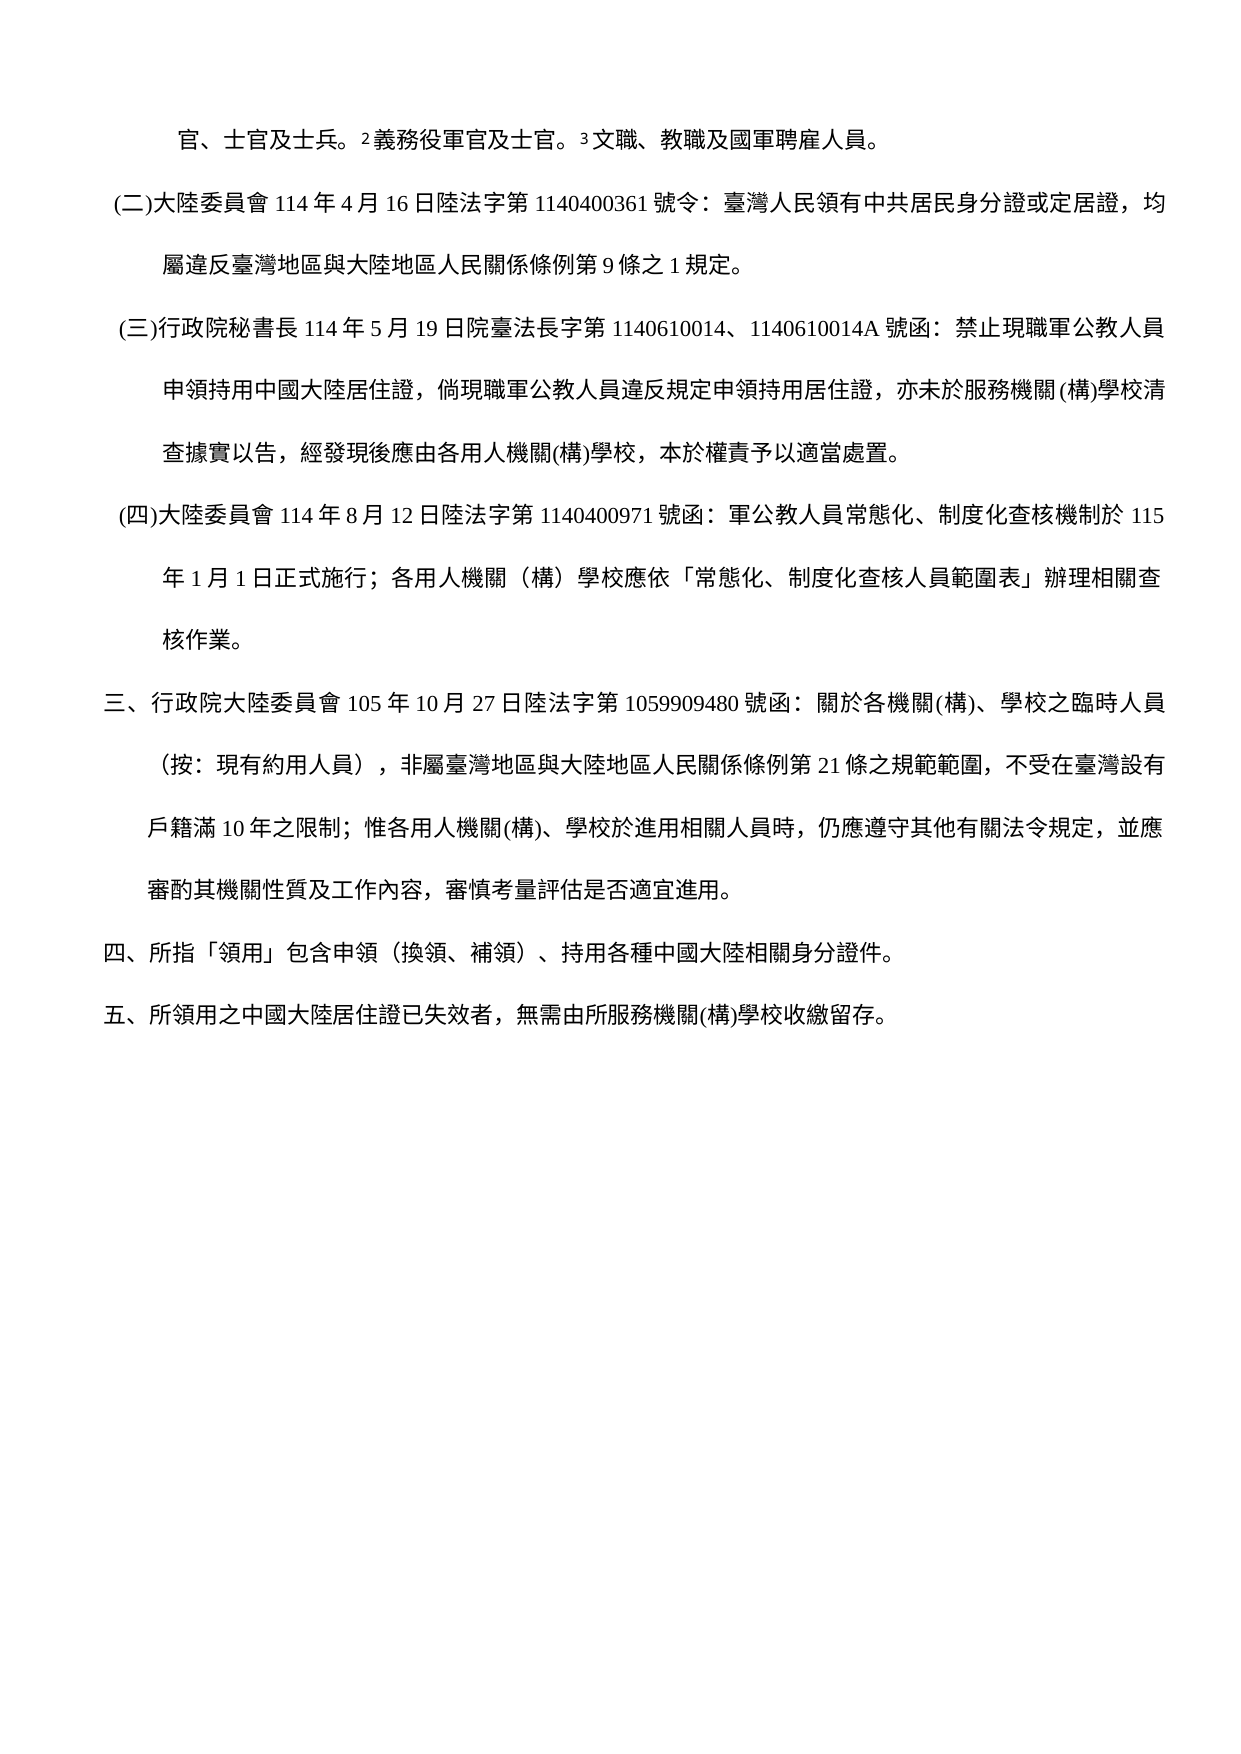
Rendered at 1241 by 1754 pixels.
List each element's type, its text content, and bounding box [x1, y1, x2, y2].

text 官、士官及士兵。2義務役軍官及士官。3文職、教職及國軍聘雇人員。 [148, 97, 1166, 160]
text (四)大陸委員會114年8月12日陸法字第1140400971號函：軍公教人員常態化、制度化查核機制於115年1月1日正式施行；各用人機關（構）學校應依「常態化、制度化查核人員範圍表」辦理相關查核作業。 [118, 472, 1164, 660]
text 四、所指「領用」包含申領（換領、補領）、持用各種中國大陸相關身分證件。 [103, 910, 1166, 972]
text 三、行政院大陸委員會105年10月27日陸法字第1059909480號函：關於各機關(構)、學校之臨時人員（按：現有約用人員），非屬臺灣地區與大陸地區人民關係條例第21條之規範範圍，不受在臺灣設有戶籍滿10年之限制；惟各用人機關(構)、學校於進用相關人員時，仍應遵守其他有關法令規定，並應審酌其機關性質及工作內容，審慎考量評估是否適宜進用。 [104, 660, 1166, 910]
text 五、所領用之中國大陸居住證已失效者，無需由所服務機關(構)學校收繳留存。 [103, 972, 1166, 1035]
text (二)大陸委員會114年4月16日陸法字第1140400361號令：臺灣人民領有中共居民身分證或定居證，均屬違反臺灣地區與大陸地區人民關係條例第9條之1規定。 [114, 160, 1166, 285]
text (三)行政院秘書長114年5月19日院臺法長字第1140610014、1140610014A號函：禁止現職軍公教人員申領持用中國大陸居住證，倘現職軍公教人員違反規定申領持用居住證，亦未於服務機關(構)學校清查據實以告，經發現後應由各用人機關(構)學校，本於權責予以適當處置。 [118, 285, 1166, 472]
